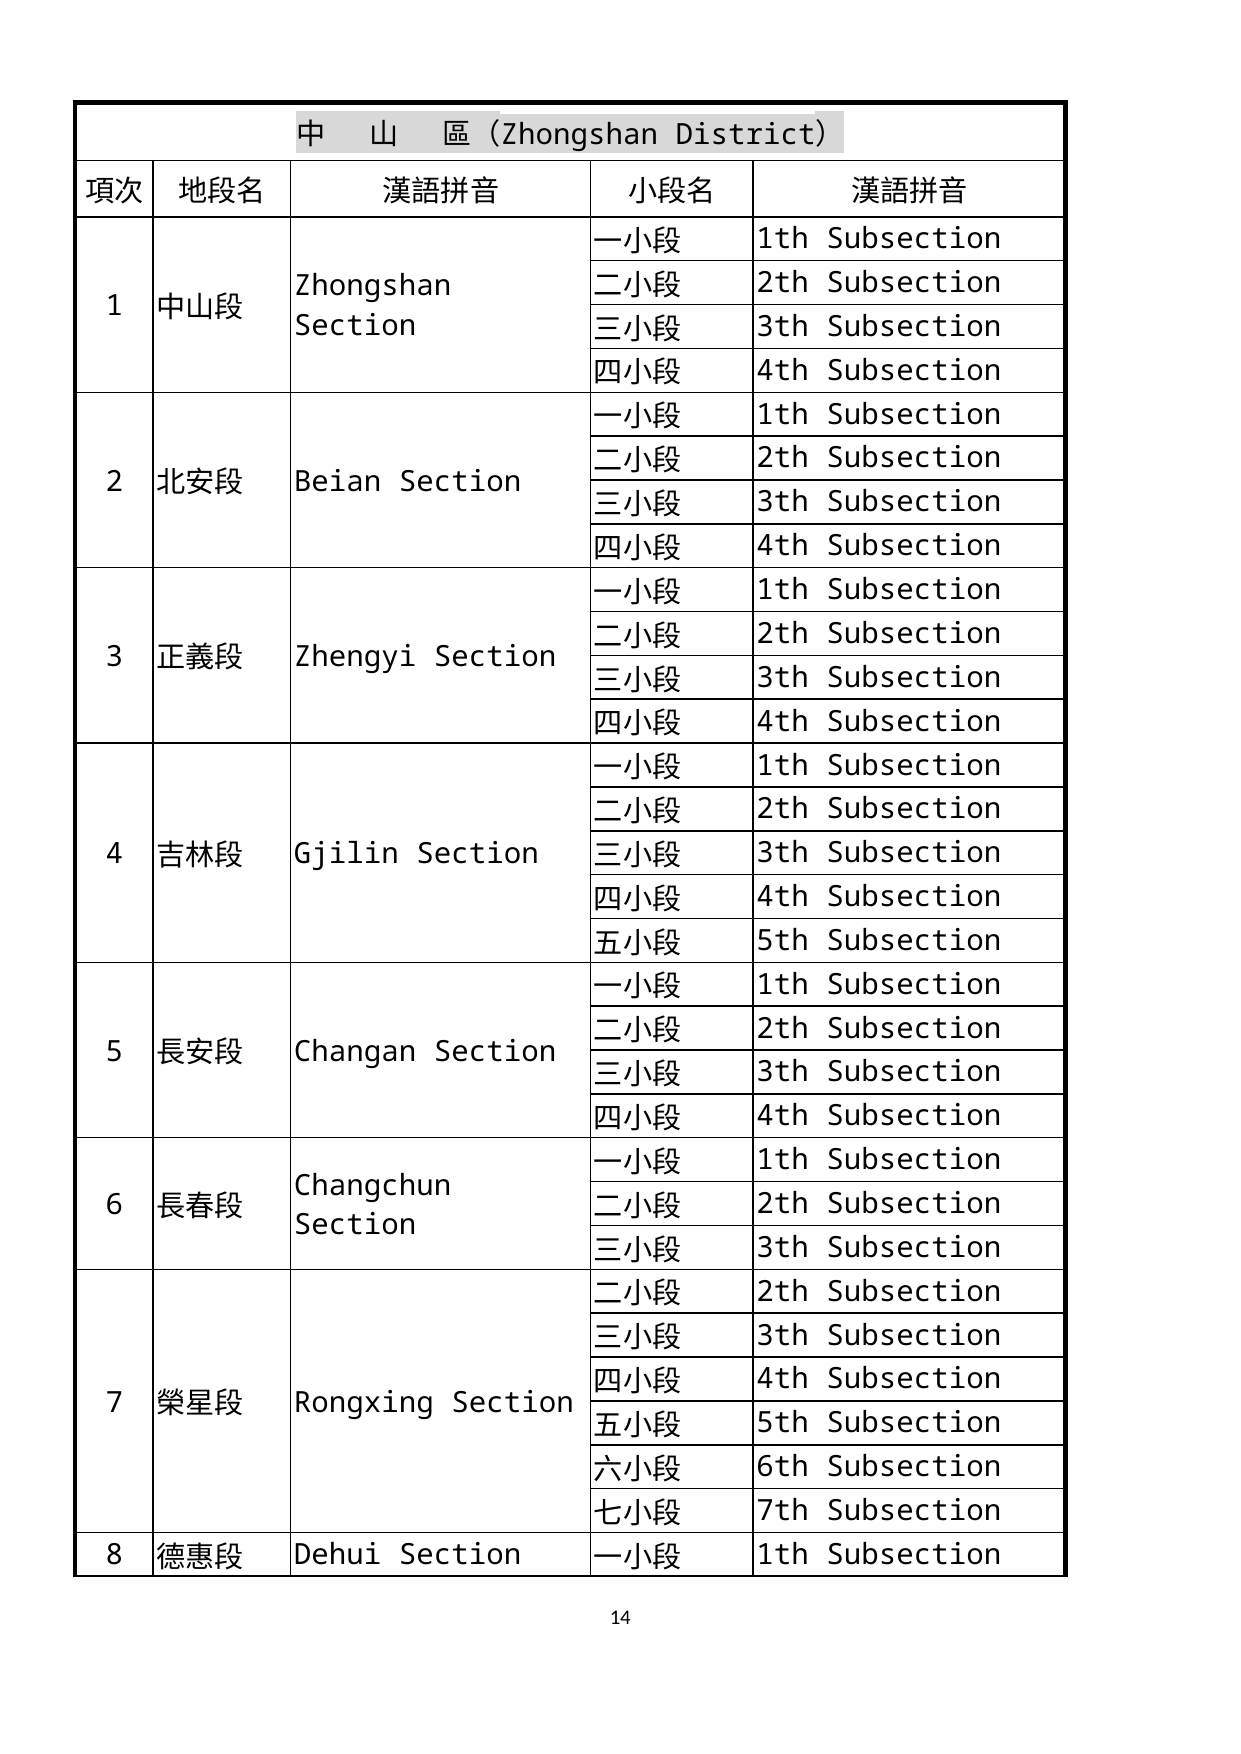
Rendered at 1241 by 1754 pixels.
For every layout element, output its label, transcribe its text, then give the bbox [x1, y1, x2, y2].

table_cell 地段名 [154, 161, 290, 216]
table_cell 二小段 [591, 261, 752, 304]
table_cell Zhengyi Section [291, 568, 590, 742]
table_cell 三小段 [591, 832, 752, 874]
table_cell 德惠段 [154, 1533, 290, 1575]
table_cell 一小段 [591, 1533, 752, 1575]
table_cell 中山段 [154, 218, 290, 391]
table_cell 二小段 [591, 1007, 752, 1049]
table_cell 1th Subsection [754, 393, 1063, 435]
table_cell 一小段 [591, 963, 752, 1005]
table_cell 3th Subsection [754, 656, 1063, 698]
table_cell 1th Subsection [754, 568, 1063, 611]
table_cell 長安段 [154, 963, 290, 1137]
table_cell 3th Subsection [754, 1051, 1063, 1093]
table_cell 3th Subsection [754, 305, 1063, 347]
table_cell 榮星段 [154, 1270, 290, 1532]
table_cell 1th Subsection [754, 744, 1063, 786]
table_cell 2th Subsection [754, 612, 1063, 654]
table_cell 2th Subsection [754, 261, 1063, 304]
table_cell 1th Subsection [754, 1533, 1063, 1575]
table_cell 五小段 [591, 1402, 752, 1444]
table_cell 漢語拼音 [291, 161, 590, 216]
table_cell 一小段 [591, 393, 752, 435]
table_cell Rongxing Section [291, 1270, 590, 1532]
table_cell 三小段 [591, 656, 752, 698]
table_cell Beian Section [291, 393, 590, 567]
table_cell 3th Subsection [754, 1226, 1063, 1268]
table_cell 5th Subsection [754, 1402, 1063, 1444]
table_cell 五小段 [591, 919, 752, 961]
table_cell Zhongshan Section [291, 218, 590, 391]
table_cell 4th Subsection [754, 700, 1063, 742]
table_cell 2th Subsection [754, 1270, 1063, 1312]
table_cell 長春段 [154, 1138, 290, 1268]
table_cell 四小段 [591, 1358, 752, 1400]
table_cell 6th Subsection [754, 1446, 1063, 1488]
table_cell 1th Subsection [754, 963, 1063, 1005]
table_cell 6 [77, 1138, 152, 1268]
table_cell 四小段 [591, 525, 752, 567]
table_cell 三小段 [591, 1226, 752, 1268]
table_cell 1 [77, 218, 152, 391]
table_cell 1th Subsection [754, 218, 1063, 260]
table_cell 3th Subsection [754, 481, 1063, 523]
table_header 中 山 區（Zhongshan District） [77, 105, 1063, 159]
table_cell 四小段 [591, 1095, 752, 1137]
table_cell 三小段 [591, 305, 752, 347]
table_cell 二小段 [591, 1270, 752, 1312]
table_cell 二小段 [591, 612, 752, 654]
table_cell 3th Subsection [754, 1314, 1063, 1356]
table_cell 四小段 [591, 349, 752, 391]
table_cell 8 [77, 1533, 152, 1575]
table_cell 四小段 [591, 875, 752, 918]
table_cell 北安段 [154, 393, 290, 567]
table_cell 吉林段 [154, 744, 290, 961]
table_cell 漢語拼音 [754, 161, 1063, 216]
table_cell 四小段 [591, 700, 752, 742]
table_cell 4th Subsection [754, 875, 1063, 918]
table_cell Changchun Section [291, 1138, 590, 1268]
table_cell 2th Subsection [754, 437, 1063, 479]
table_cell 7 [77, 1270, 152, 1532]
table_cell 三小段 [591, 1051, 752, 1093]
table_cell 小段名 [591, 161, 752, 216]
table_cell 正義段 [154, 568, 290, 742]
table_cell 2th Subsection [754, 788, 1063, 830]
table_cell 5 [77, 963, 152, 1137]
table_cell 三小段 [591, 481, 752, 523]
table_cell 7th Subsection [754, 1489, 1063, 1532]
table_cell 一小段 [591, 744, 752, 786]
table_cell 二小段 [591, 437, 752, 479]
table_cell Changan Section [291, 963, 590, 1137]
table_cell Gjilin Section [291, 744, 590, 961]
table_cell 一小段 [591, 1138, 752, 1181]
table_cell 一小段 [591, 568, 752, 611]
table_cell 5th Subsection [754, 919, 1063, 961]
table_cell 4th Subsection [754, 349, 1063, 391]
table_cell Dehui Section [291, 1533, 590, 1575]
table_cell 項次 [77, 161, 152, 216]
table_cell 二小段 [591, 788, 752, 830]
table_cell 3 [77, 568, 152, 742]
table_cell 六小段 [591, 1446, 752, 1488]
table_cell 3th Subsection [754, 832, 1063, 874]
table_cell 2th Subsection [754, 1182, 1063, 1224]
table_cell 4th Subsection [754, 1358, 1063, 1400]
table_cell 2th Subsection [754, 1007, 1063, 1049]
table_cell 七小段 [591, 1489, 752, 1532]
table_cell 4th Subsection [754, 1095, 1063, 1137]
table_cell 4th Subsection [754, 525, 1063, 567]
table_cell 4 [77, 744, 152, 961]
table_cell 二小段 [591, 1182, 752, 1224]
table_cell 三小段 [591, 1314, 752, 1356]
table_cell 2 [77, 393, 152, 567]
table_cell 1th Subsection [754, 1138, 1063, 1181]
table_cell 一小段 [591, 218, 752, 260]
